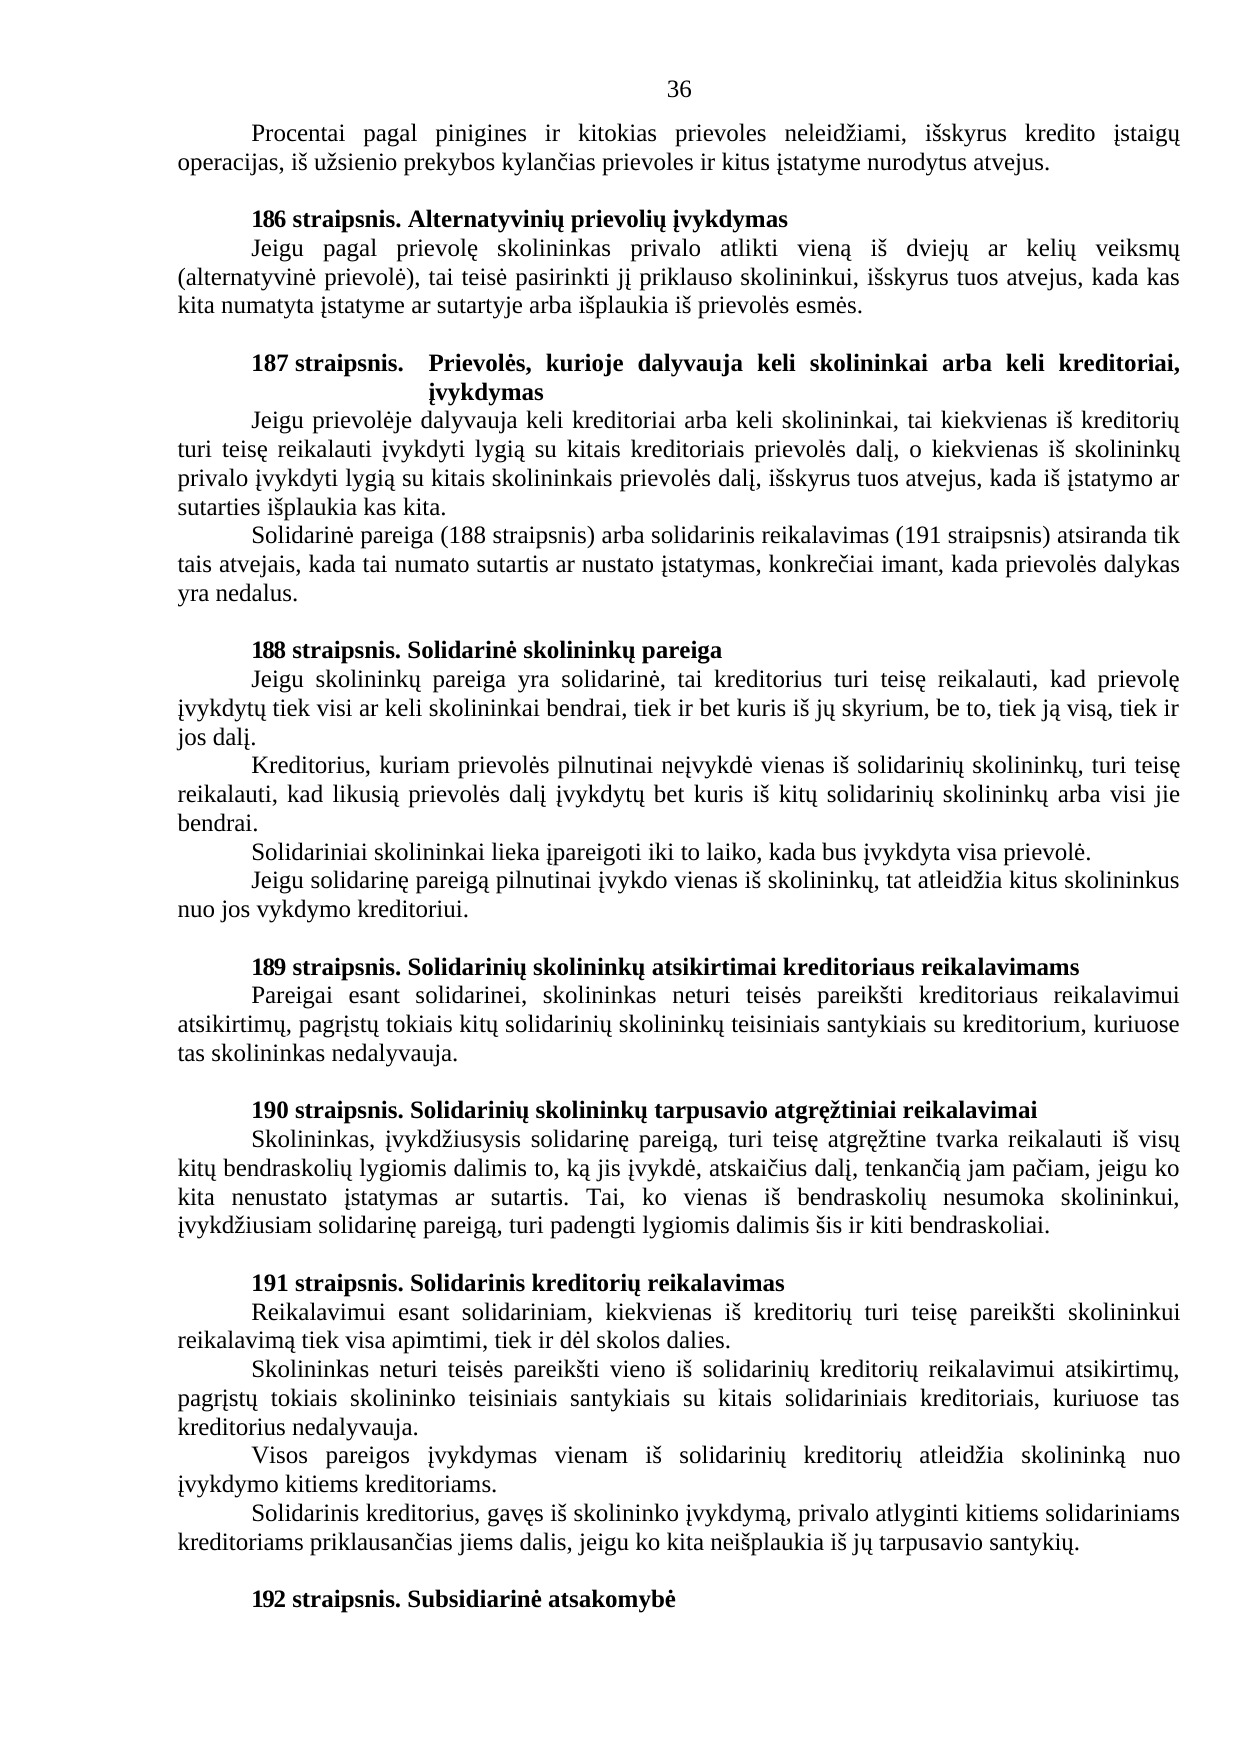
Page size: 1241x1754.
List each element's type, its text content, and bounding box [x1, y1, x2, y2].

text 192 straipsnis. Subsidiarinė atsakomybė [177, 1584, 1181, 1613]
text Skolininkas, įvykdžiusysis solidarinę pareigą, turi teisę atgręžtine tvarka reikalauti iš visų kitų bendraskolių lygiomis dalimis to, ką jis įvykdė, atskaičius dalį, tenkančią jam pačiam, jeigu ko kita nenustato įstatymas ar sutartis. Tai, ko vienas iš bendraskolių nesumoka skolininkui, įvykdžiusiam solidarinę pareigą, turi padengti lygiomis dalimis šis ir kiti bendraskoliai. [177, 1124, 1181, 1239]
text Reikalavimui esant solidariniam, kiekvienas iš kreditorių turi teisę pareikšti skolininkui reikalavimą tiek visa apimtimi, tiek ir dėl skolos dalies. [177, 1297, 1181, 1354]
text 188 straipsnis. Solidarinė skolininkų pareiga [177, 636, 1181, 664]
text Solidariniai skolininkai lieka įpareigoti iki to laiko, kada bus įvykdyta visa prievolė. [177, 837, 1181, 866]
text Skolininkas neturi teisės pareikšti vieno iš solidarinių kreditorių reikalavimui atsikirtimų, pagrįstų tokiais skolininko teisiniais santykiais su kitais solidariniais kreditoriais, kuriuose tas kreditorius nedalyvauja. [177, 1354, 1181, 1441]
text 186 straipsnis. Alternatyvinių prievolių įvykdymas [177, 204, 1181, 233]
text Procentai pagal pinigines ir kitokias prievoles neleidžiami, išskyrus kredito įstaigų operacijas, iš užsienio prekybos kylančias prievoles ir kitus įstatyme nurodytus atvejus. [177, 118, 1181, 176]
text Jeigu skolininkų pareiga yra solidarinė, tai kreditorius turi teisę reikalauti, kad prievolę įvykdytų tiek visi ar keli skolininkai bendrai, tiek ir bet kuris iš jų skyrium, be to, tiek ją visą, tiek ir jos dalį. [177, 664, 1181, 751]
text 191 straipsnis. Solidarinis kreditorių reikalavimas [177, 1268, 1181, 1297]
text Solidarinė pareiga (188 straipsnis) arba solidarinis reikalavimas (191 straipsnis) atsiranda tik tais atvejais, kada tai numato sutartis ar nustato įstatymas, konkrečiai imant, kada prievolės dalykas yra nedalus. [177, 521, 1181, 607]
text Pareigai esant solidarinei, skolininkas neturi teisės pareikšti kreditoriaus reikalavimui atsikirtimų, pagrįstų tokiais kitų solidarinių skolininkų teisiniais santykiais su kreditorium, kuriuose tas skolininkas nedalyvauja. [177, 981, 1181, 1067]
text 189 straipsnis. Solidarinių skolininkų atsikirtimai kreditoriaus reikalavimams [177, 952, 1181, 981]
text Jeigu solidarinę pareigą pilnutinai įvykdo vienas iš skolininkų, tat atleidžia kitus skolininkus nuo jos vykdymo kreditoriui. [177, 866, 1181, 923]
text Kreditorius, kuriam prievolės pilnutinai neįvykdė vienas iš solidarinių skolininkų, turi teisę reikalauti, kad likusią prievolės dalį įvykdytų bet kuris iš kitų solidarinių skolininkų arba visi jie bendrai. [177, 751, 1181, 837]
text 187 straipsnis. Prievolės, kurioje dalyvauja keli skolininkai arba keli kreditoriai, įvykdymas [251, 348, 1181, 406]
text Jeigu prievolėje dalyvauja keli kreditoriai arba keli skolininkai, tai kiekvienas iš kreditorių turi teisę reikalauti įvykdyti lygią su kitais kreditoriais prievolės dalį, o kiekvienas iš skolininkų privalo įvykdyti lygią su kitais skolininkais prievolės dalį, išskyrus tuos atvejus, kada iš įstatymo ar sutarties išplaukia kas kita. [177, 406, 1181, 521]
text 190 straipsnis. Solidarinių skolininkų tarpusavio atgręžtiniai reikalavimai [177, 1096, 1181, 1124]
text Jeigu pagal prievolę skolininkas privalo atlikti vieną iš dviejų ar kelių veiksmų (alternatyvinė prievolė), tai teisė pasirinkti jį priklauso skolininkui, išskyrus tuos atvejus, kada kas kita numatyta įstatyme ar sutartyje arba išplaukia iš prievolės esmės. [177, 233, 1181, 319]
text Visos pareigos įvykdymas vienam iš solidarinių kreditorių atleidžia skolininką nuo įvykdymo kitiems kreditoriams. [177, 1441, 1181, 1498]
text Solidarinis kreditorius, gavęs iš skolininko įvykdymą, privalo atlyginti kitiems solidariniams kreditoriams priklausančias jiems dalis, jeigu ko kita neišplaukia iš jų tarpusavio santykių. [177, 1498, 1181, 1556]
